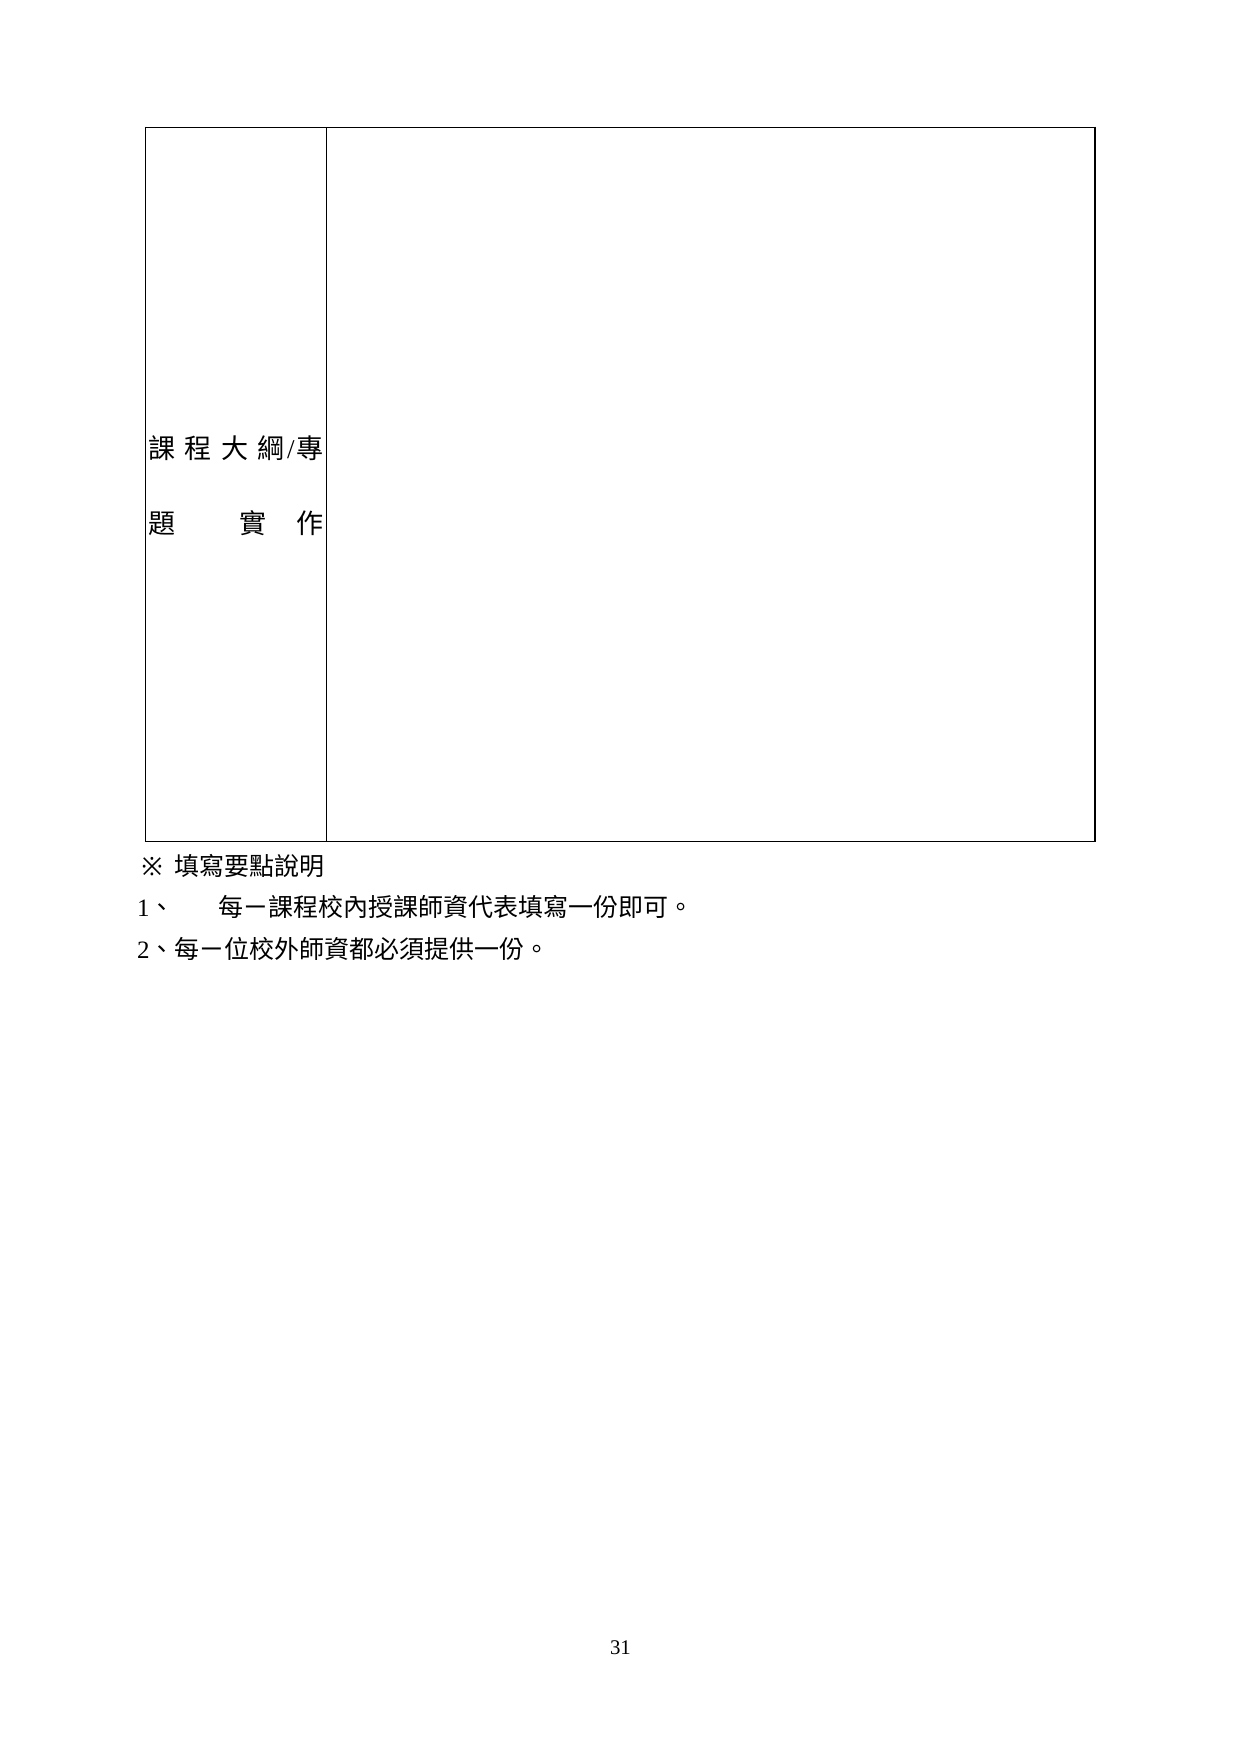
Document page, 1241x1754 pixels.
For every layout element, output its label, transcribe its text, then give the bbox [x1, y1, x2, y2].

list 填寫要點說明 [137, 842, 1090, 883]
table_cell [327, 128, 1094, 841]
table_cell 課 程 大 綱/專 題 實作 [146, 128, 326, 841]
list 每ㄧ課程校內授課師資代表填寫一份即可。 [137, 883, 1090, 925]
text 2、每ㄧ位校外師資都必須提供一份。 [137, 925, 1090, 967]
